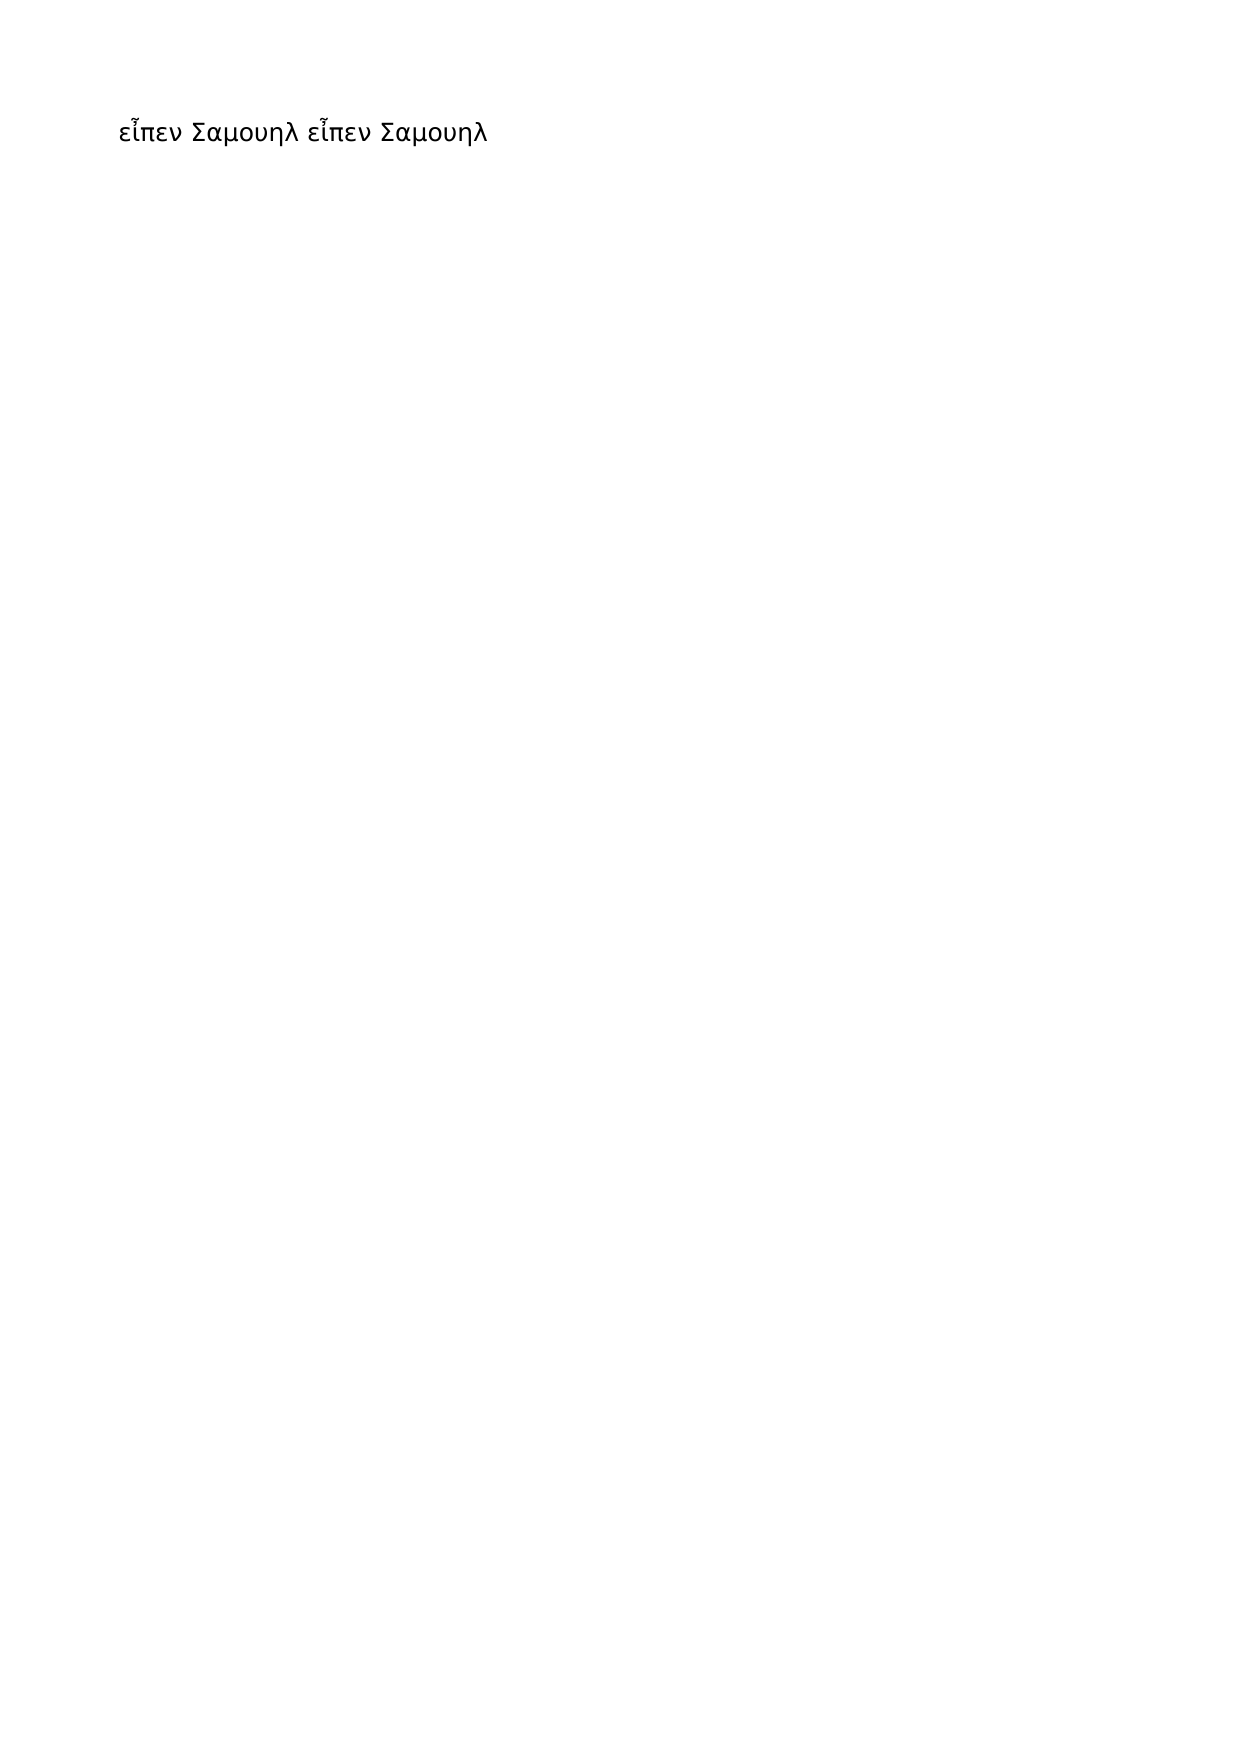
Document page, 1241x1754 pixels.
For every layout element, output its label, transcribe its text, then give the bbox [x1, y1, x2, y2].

text εἶπεν Σαμουηλ εἶπεν Σαμουηλ [118, 118, 1122, 147]
